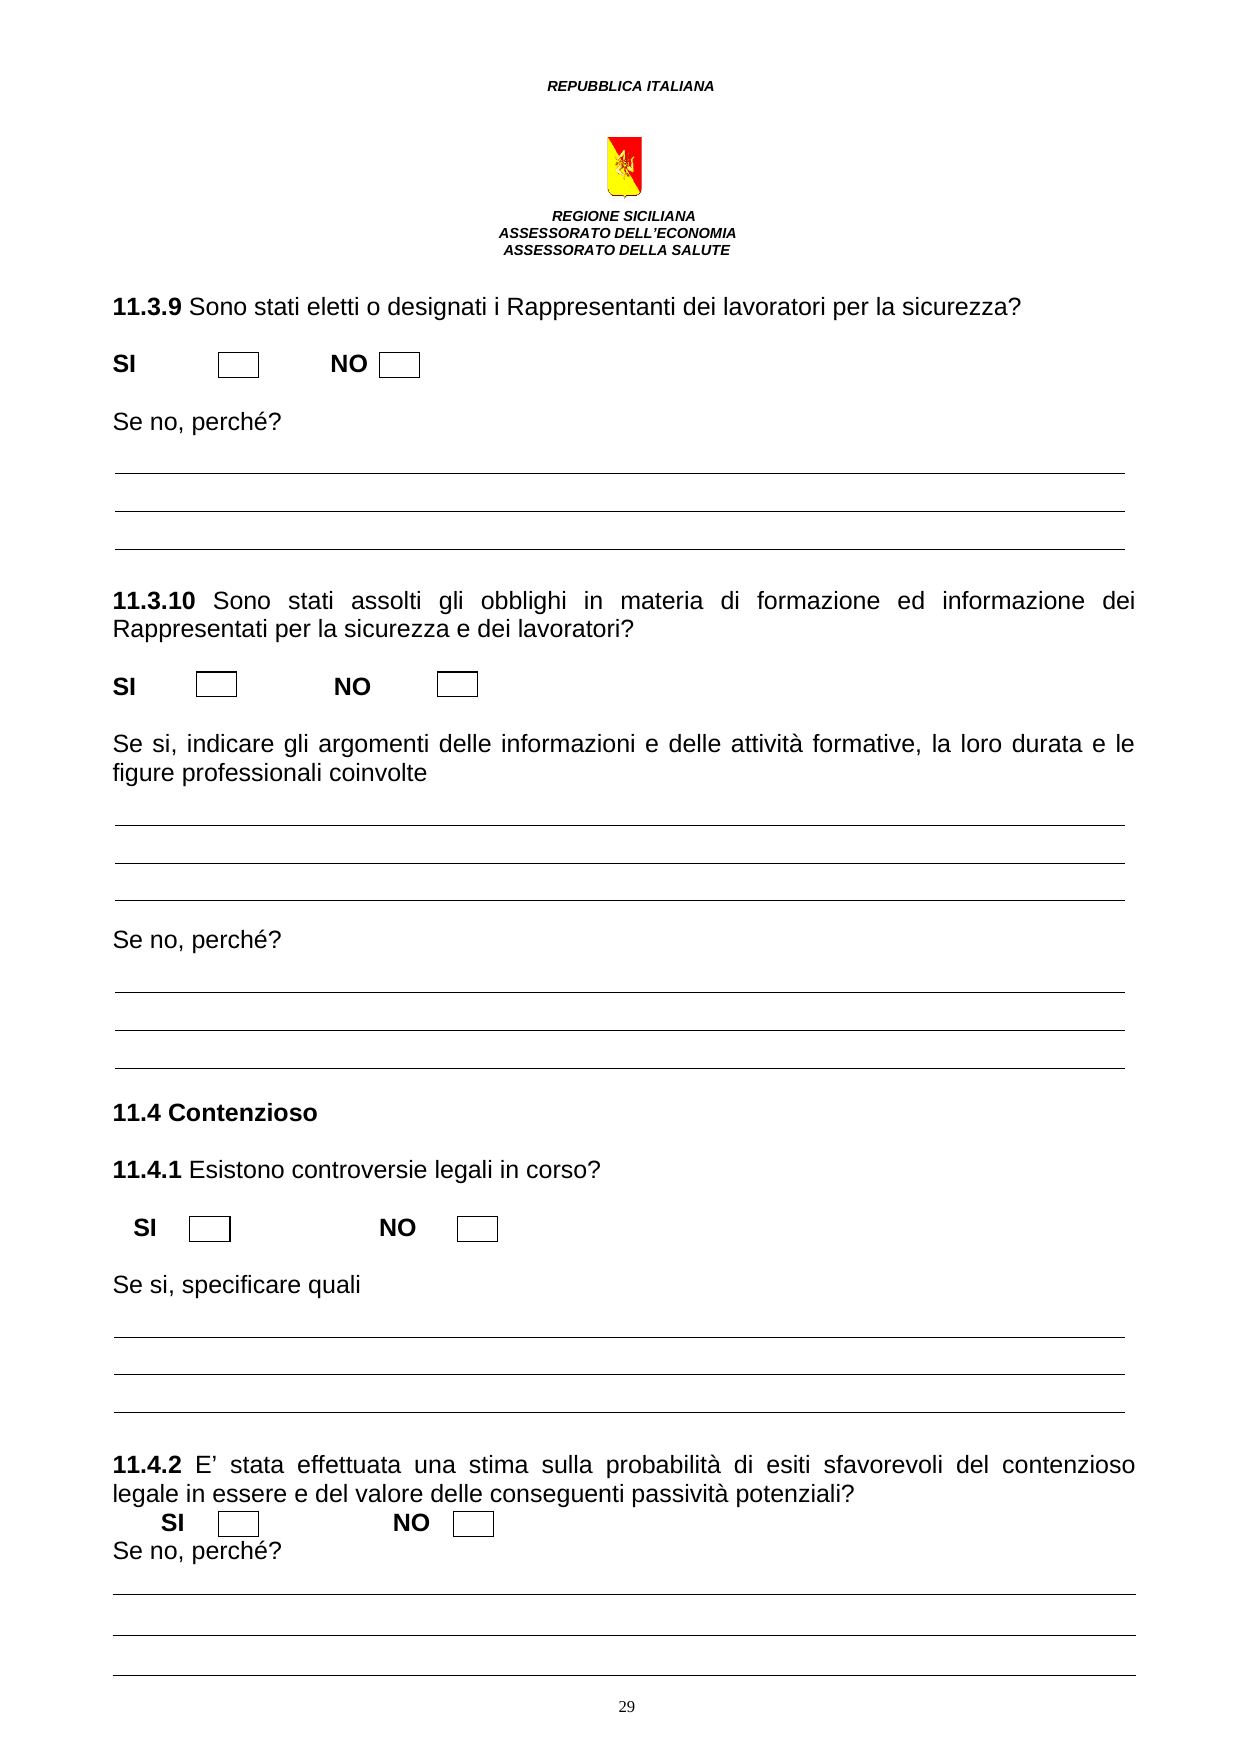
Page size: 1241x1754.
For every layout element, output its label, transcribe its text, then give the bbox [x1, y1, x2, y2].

text 11.3.9 Sono stati eletti o designati i Rappresentanti dei lavoratori per la sicurezza? [112, 292, 1137, 320]
title SI NO [112, 672, 1137, 701]
table_cell [114, 1413, 1125, 1450]
table_cell [115, 474, 1125, 511]
table_cell [115, 826, 1125, 863]
text SI NO [112, 1507, 1137, 1536]
table_cell [115, 1031, 1125, 1068]
title Se no, perché? [112, 926, 1137, 954]
table_header [115, 954, 1125, 992]
title 11.4.1 Esistono controversie legali in corso? [112, 1155, 1137, 1184]
table_cell [115, 864, 1125, 900]
title Se no, perché? [112, 1536, 1137, 1565]
table_cell [114, 1338, 1125, 1374]
title 11.4.2 E’ stata effettuata una stima sulla probabilità di esiti sfavorevoli del contenzioso legale in essere e del valore delle conseguenti passività potenziali? [112, 1450, 1137, 1507]
table_cell [115, 512, 1125, 549]
table_cell [114, 1375, 1125, 1412]
title 11.4 Contenzioso [112, 1097, 1137, 1126]
table_header [115, 435, 1125, 473]
table_header [115, 787, 1125, 825]
table_cell [113, 1636, 1136, 1675]
table_header [113, 1565, 1136, 1594]
text Se si, indicare gli argomenti delle informazioni e delle attività formative, la loro durata e le figure professionali coinvolte [112, 729, 1137, 787]
title Se no, perché? [112, 407, 1137, 435]
title Se si, specificare quali [112, 1270, 1137, 1299]
table_header [114, 1299, 1125, 1337]
table_cell [115, 993, 1125, 1030]
text 11.3.10 Sono stati assolti gli obblighi in materia di formazione ed informazione dei Rappresentati per la sicurezza e dei lavoratori? [112, 586, 1137, 643]
picture [607, 137, 642, 199]
text SI NO [112, 1212, 1137, 1241]
text SI NO [112, 349, 1137, 378]
table_cell [113, 1595, 1136, 1635]
